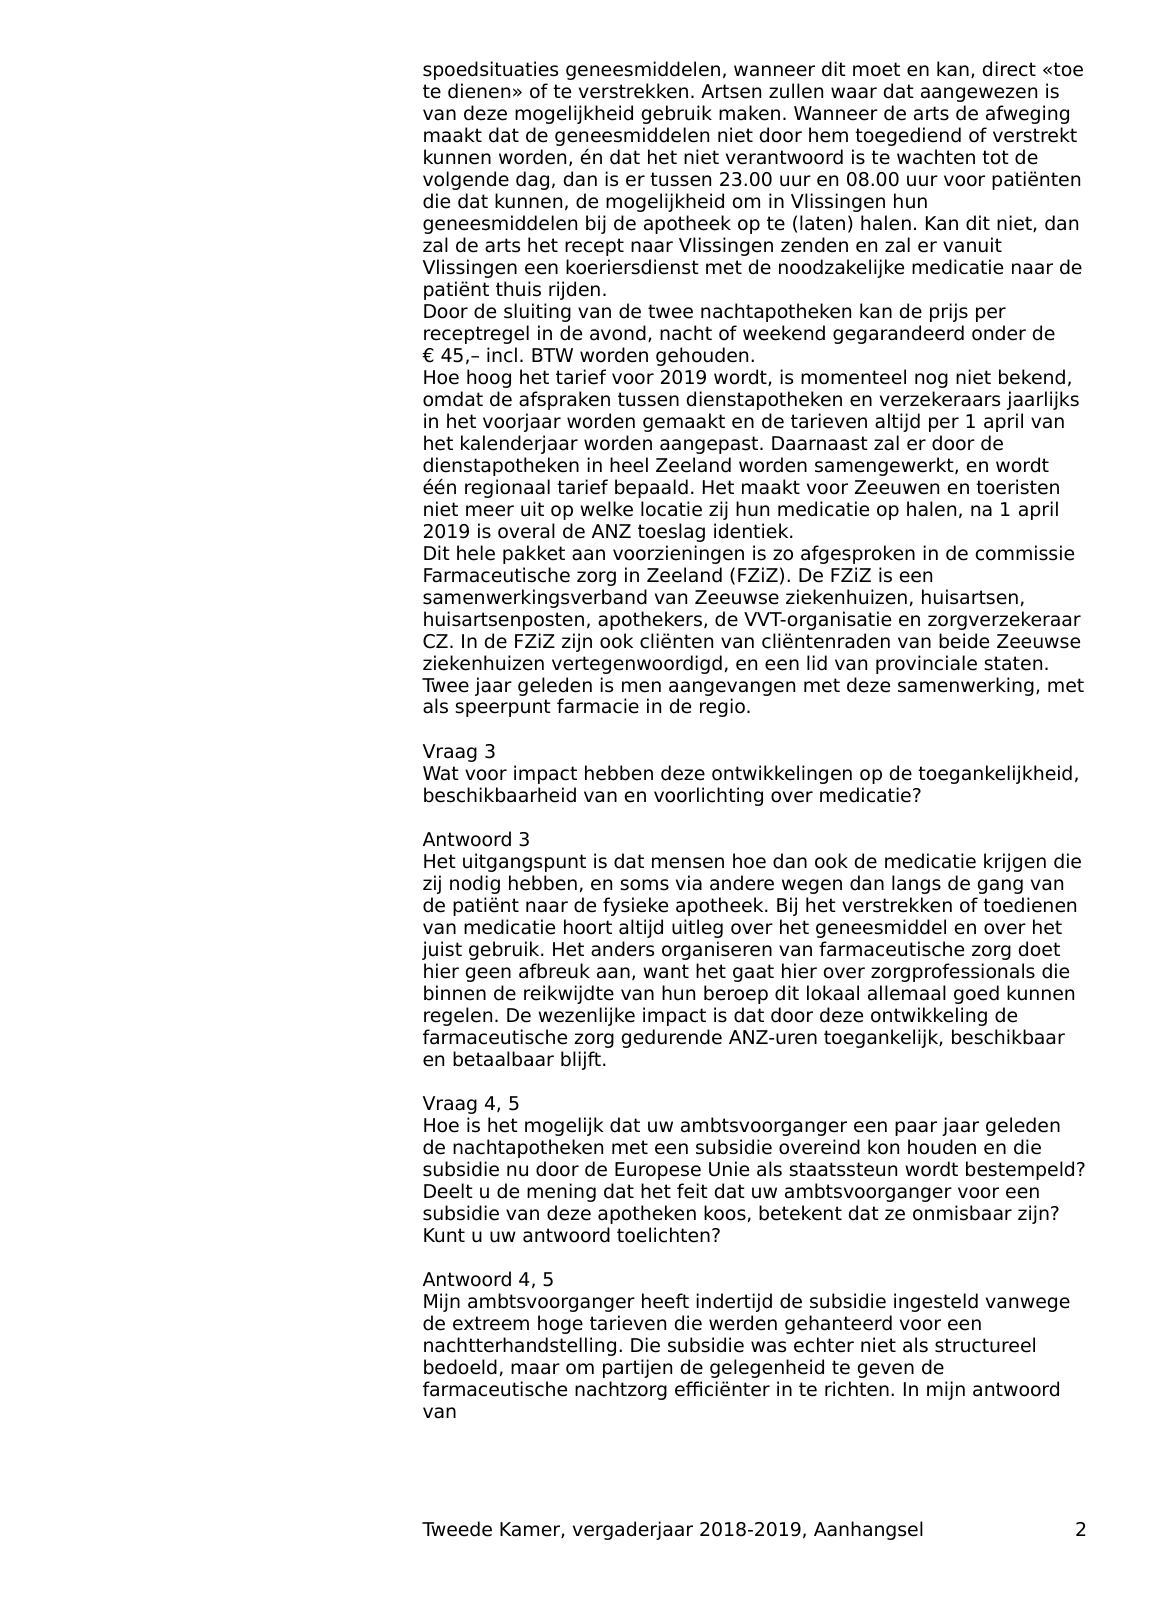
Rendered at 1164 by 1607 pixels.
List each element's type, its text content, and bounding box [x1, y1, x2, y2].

text Hoe hoog het tarief voor 2019 wordt, is momenteel nog niet bekend, omdat de afspraken tussen dienstapotheken en verzekeraars jaarlijks in het voorjaar worden gemaakt en de tarieven altijd per 1 april van het kalenderjaar worden aangepast. Daarnaast zal er door de dienstapotheken in heel Zeeland worden samengewerkt, en wordt één regionaal tarief bepaald. Het maakt voor Zeeuwen en toeristen niet meer uit op welke locatie zij hun medicatie op halen, na 1 april 2019 is overal de ANZ toeslag identiek. [422, 367, 1087, 543]
text Antwoord 4, 5 [422, 1269, 1087, 1291]
text Door de sluiting van de twee nachtapotheken kan de prijs per receptregel in de avond, nacht of weekend gegarandeerd onder de € 45,– incl. BTW worden gehouden. [422, 301, 1087, 367]
text Wat voor impact hebben deze ontwikkelingen op de toegankelijkheid, beschikbaarheid van en voorlichting over medicatie? [422, 763, 1087, 807]
text Hoe is het mogelijk dat uw ambtsvoorganger een paar jaar geleden de nachtapotheken met een subsidie overeind kon houden en die subsidie nu door de Europese Unie als staatssteun wordt bestempeld? [422, 1115, 1087, 1181]
text spoedsituaties geneesmiddelen, wanneer dit moet en kan, direct «toe te dienen» of te verstrekken. Artsen zullen waar dat aangewezen is van deze mogelijkheid gebruik maken. Wanneer de arts de afweging maakt dat de geneesmiddelen niet door hem toegediend of verstrekt kunnen worden, én dat het niet verantwoord is te wachten tot de volgende dag, dan is er tussen 23.00 uur en 08.00 uur voor patiënten die dat kunnen, de mogelijkheid om in Vlissingen hun geneesmiddelen bij de apotheek op te (laten) halen. Kan dit niet, dan zal de arts het recept naar Vlissingen zenden en zal er vanuit Vlissingen een koeriersdienst met de noodzakelijke medicatie naar de patiënt thuis rijden. [422, 59, 1087, 301]
text Mijn ambtsvoorganger heeft indertijd de subsidie ingesteld vanwege de extreem hoge tarieven die werden gehanteerd voor een nachtterhandstelling. Die subsidie was echter niet als structureel bedoeld, maar om partijen de gelegenheid te geven de farmaceutische nachtzorg efficiënter in te richten. In mijn antwoord van [422, 1291, 1087, 1423]
text Antwoord 3 [422, 829, 1087, 851]
text Vraag 3 [422, 741, 1087, 763]
text Het uitgangspunt is dat mensen hoe dan ook de medicatie krijgen die zij nodig hebben, en soms via andere wegen dan langs de gang van de patiënt naar de fysieke apotheek. Bij het verstrekken of toedienen van medicatie hoort altijd uitleg over het geneesmiddel en over het juist gebruik. Het anders organiseren van farmaceutische zorg doet hier geen afbreuk aan, want het gaat hier over zorgprofessionals die binnen de reikwijdte van hun beroep dit lokaal allemaal goed kunnen regelen. De wezenlijke impact is dat door deze ontwikkeling de farmaceutische zorg gedurende ANZ-uren toegankelijk, beschikbaar en betaalbaar blijft. [422, 851, 1087, 1071]
text Dit hele pakket aan voorzieningen is zo afgesproken in de commissie Farmaceutische zorg in Zeeland (FZiZ). De FZiZ is een samenwerkingsverband van Zeeuwse ziekenhuizen, huisartsen, huisartsenposten, apothekers, de VVT-organisatie en zorgverzekeraar CZ. In de FZiZ zijn ook cliënten van cliëntenraden van beide Zeeuwse ziekenhuizen vertegenwoordigd, en een lid van provinciale staten. Twee jaar geleden is men aangevangen met deze samenwerking, met als speerpunt farmacie in de regio. [422, 543, 1087, 718]
text Vraag 4, 5 [422, 1093, 1087, 1115]
text Deelt u de mening dat het feit dat uw ambtsvoorganger voor een subsidie van deze apotheken koos, betekent dat ze onmisbaar zijn? Kunt u uw antwoord toelichten? [422, 1181, 1087, 1247]
